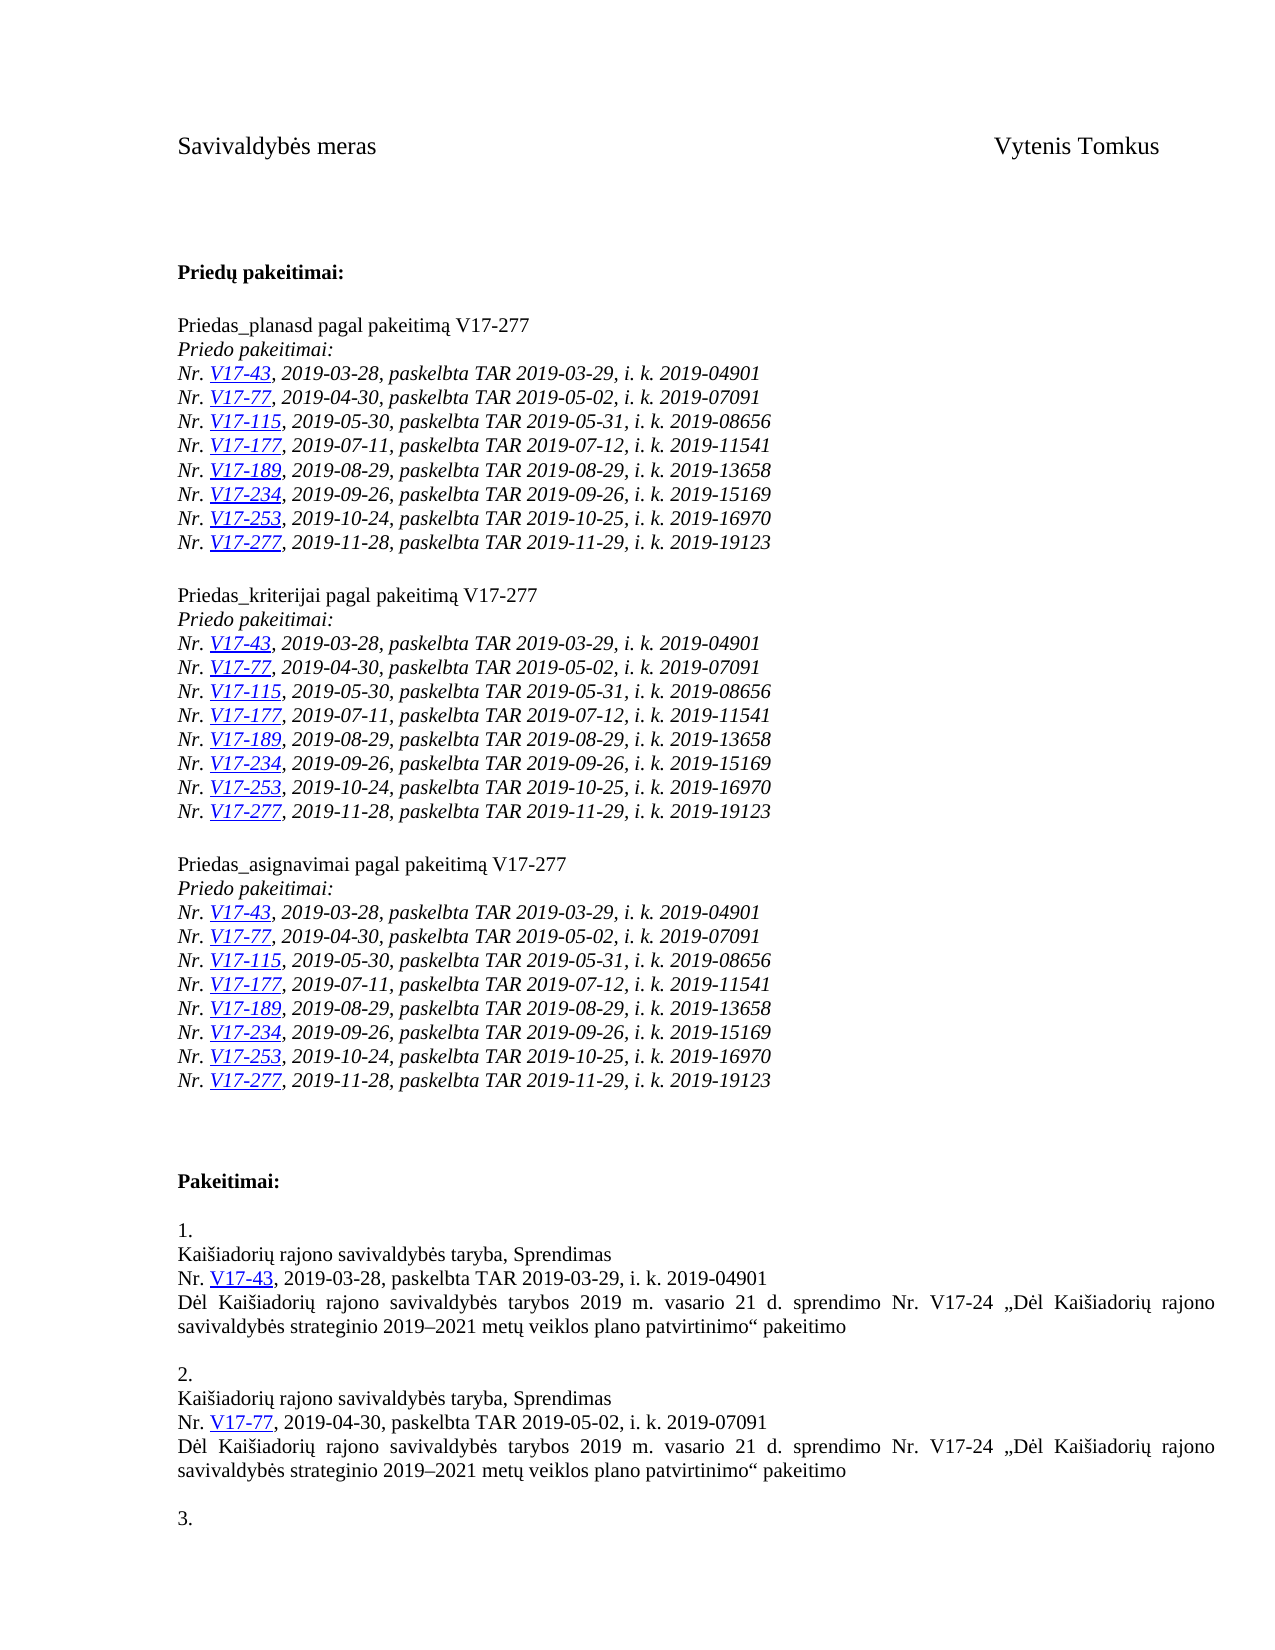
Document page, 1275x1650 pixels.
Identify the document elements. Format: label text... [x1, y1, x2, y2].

text Nr. V17-189, 2019-08-29, paskelbta TAR 2019-08-29, i. k. 2019-13658 [177, 457, 1216, 482]
text 1. [177, 1217, 1216, 1242]
text Nr. V17-77, 2019-04-30, paskelbta TAR 2019-05-02, i. k. 2019-07091 [177, 655, 1216, 679]
text Nr. V17-43, 2019-03-28, paskelbta TAR 2019-03-29, i. k. 2019-04901 [177, 361, 1216, 385]
text Nr. V17-253, 2019-10-24, paskelbta TAR 2019-10-25, i. k. 2019-16970 [177, 1044, 1216, 1068]
text Nr. V17-115, 2019-05-30, paskelbta TAR 2019-05-31, i. k. 2019-08656 [177, 409, 1216, 433]
text Nr. V17-115, 2019-05-30, paskelbta TAR 2019-05-31, i. k. 2019-08656 [177, 948, 1216, 972]
text Nr. V17-43, 2019-03-28, paskelbta TAR 2019-03-29, i. k. 2019-04901 [177, 1266, 1216, 1290]
text Nr. V17-277, 2019-11-28, paskelbta TAR 2019-11-29, i. k. 2019-19123 [177, 1068, 1216, 1092]
text Nr. V17-177, 2019-07-11, paskelbta TAR 2019-07-12, i. k. 2019-11541 [177, 703, 1216, 727]
text Priedas_kriterijai pagal pakeitimą V17-277 [177, 582, 1216, 607]
text Savivaldybės meras Vytenis Tomkus [177, 131, 1216, 160]
text Nr. V17-253, 2019-10-24, paskelbta TAR 2019-10-25, i. k. 2019-16970 [177, 506, 1216, 530]
text Priedo pakeitimai: [177, 607, 1216, 631]
text 2. [177, 1362, 1216, 1386]
text Nr. V17-234, 2019-09-26, paskelbta TAR 2019-09-26, i. k. 2019-15169 [177, 1020, 1216, 1044]
text Nr. V17-43, 2019-03-28, paskelbta TAR 2019-03-29, i. k. 2019-04901 [177, 631, 1216, 655]
text Nr. V17-77, 2019-04-30, paskelbta TAR 2019-05-02, i. k. 2019-07091 [177, 1410, 1216, 1434]
text Priedo pakeitimai: [177, 876, 1216, 900]
text Kaišiadorių rajono savivaldybės taryba, Sprendimas [177, 1386, 1216, 1410]
text Nr. V17-77, 2019-04-30, paskelbta TAR 2019-05-02, i. k. 2019-07091 [177, 924, 1216, 948]
text 3. [177, 1506, 1216, 1530]
text Nr. V17-189, 2019-08-29, paskelbta TAR 2019-08-29, i. k. 2019-13658 [177, 727, 1216, 751]
text Nr. V17-253, 2019-10-24, paskelbta TAR 2019-10-25, i. k. 2019-16970 [177, 775, 1216, 799]
text Nr. V17-234, 2019-09-26, paskelbta TAR 2019-09-26, i. k. 2019-15169 [177, 751, 1216, 775]
text Nr. V17-115, 2019-05-30, paskelbta TAR 2019-05-31, i. k. 2019-08656 [177, 679, 1216, 703]
text Nr. V17-177, 2019-07-11, paskelbta TAR 2019-07-12, i. k. 2019-11541 [177, 433, 1216, 457]
text Priedas_planasd pagal pakeitimą V17-277 [177, 313, 1216, 337]
text Nr. V17-277, 2019-11-28, paskelbta TAR 2019-11-29, i. k. 2019-19123 [177, 530, 1216, 554]
text Priedo pakeitimai: [177, 337, 1216, 361]
text Nr. V17-234, 2019-09-26, paskelbta TAR 2019-09-26, i. k. 2019-15169 [177, 482, 1216, 506]
text Nr. V17-189, 2019-08-29, paskelbta TAR 2019-08-29, i. k. 2019-13658 [177, 996, 1216, 1020]
text Priedų pakeitimai: [177, 260, 1216, 284]
text Pakeitimai: [177, 1169, 1216, 1193]
text Priedas_asignavimai pagal pakeitimą V17-277 [177, 852, 1216, 876]
text Nr. V17-277, 2019-11-28, paskelbta TAR 2019-11-29, i. k. 2019-19123 [177, 799, 1216, 823]
text Dėl Kaišiadorių rajono savivaldybės tarybos 2019 m. vasario 21 d. sprendimo Nr. V17-24 „Dėl Kaišiadorių rajono savivaldybės strateginio 2019–2021 metų veiklos plano patvirtinimo“ pakeitimo [177, 1290, 1216, 1338]
text Kaišiadorių rajono savivaldybės taryba, Sprendimas [177, 1242, 1216, 1266]
text Nr. V17-43, 2019-03-28, paskelbta TAR 2019-03-29, i. k. 2019-04901 [177, 900, 1216, 924]
text Dėl Kaišiadorių rajono savivaldybės tarybos 2019 m. vasario 21 d. sprendimo Nr. V17-24 „Dėl Kaišiadorių rajono savivaldybės strateginio 2019–2021 metų veiklos plano patvirtinimo“ pakeitimo [177, 1434, 1216, 1482]
text Nr. V17-177, 2019-07-11, paskelbta TAR 2019-07-12, i. k. 2019-11541 [177, 972, 1216, 996]
text Nr. V17-77, 2019-04-30, paskelbta TAR 2019-05-02, i. k. 2019-07091 [177, 385, 1216, 409]
